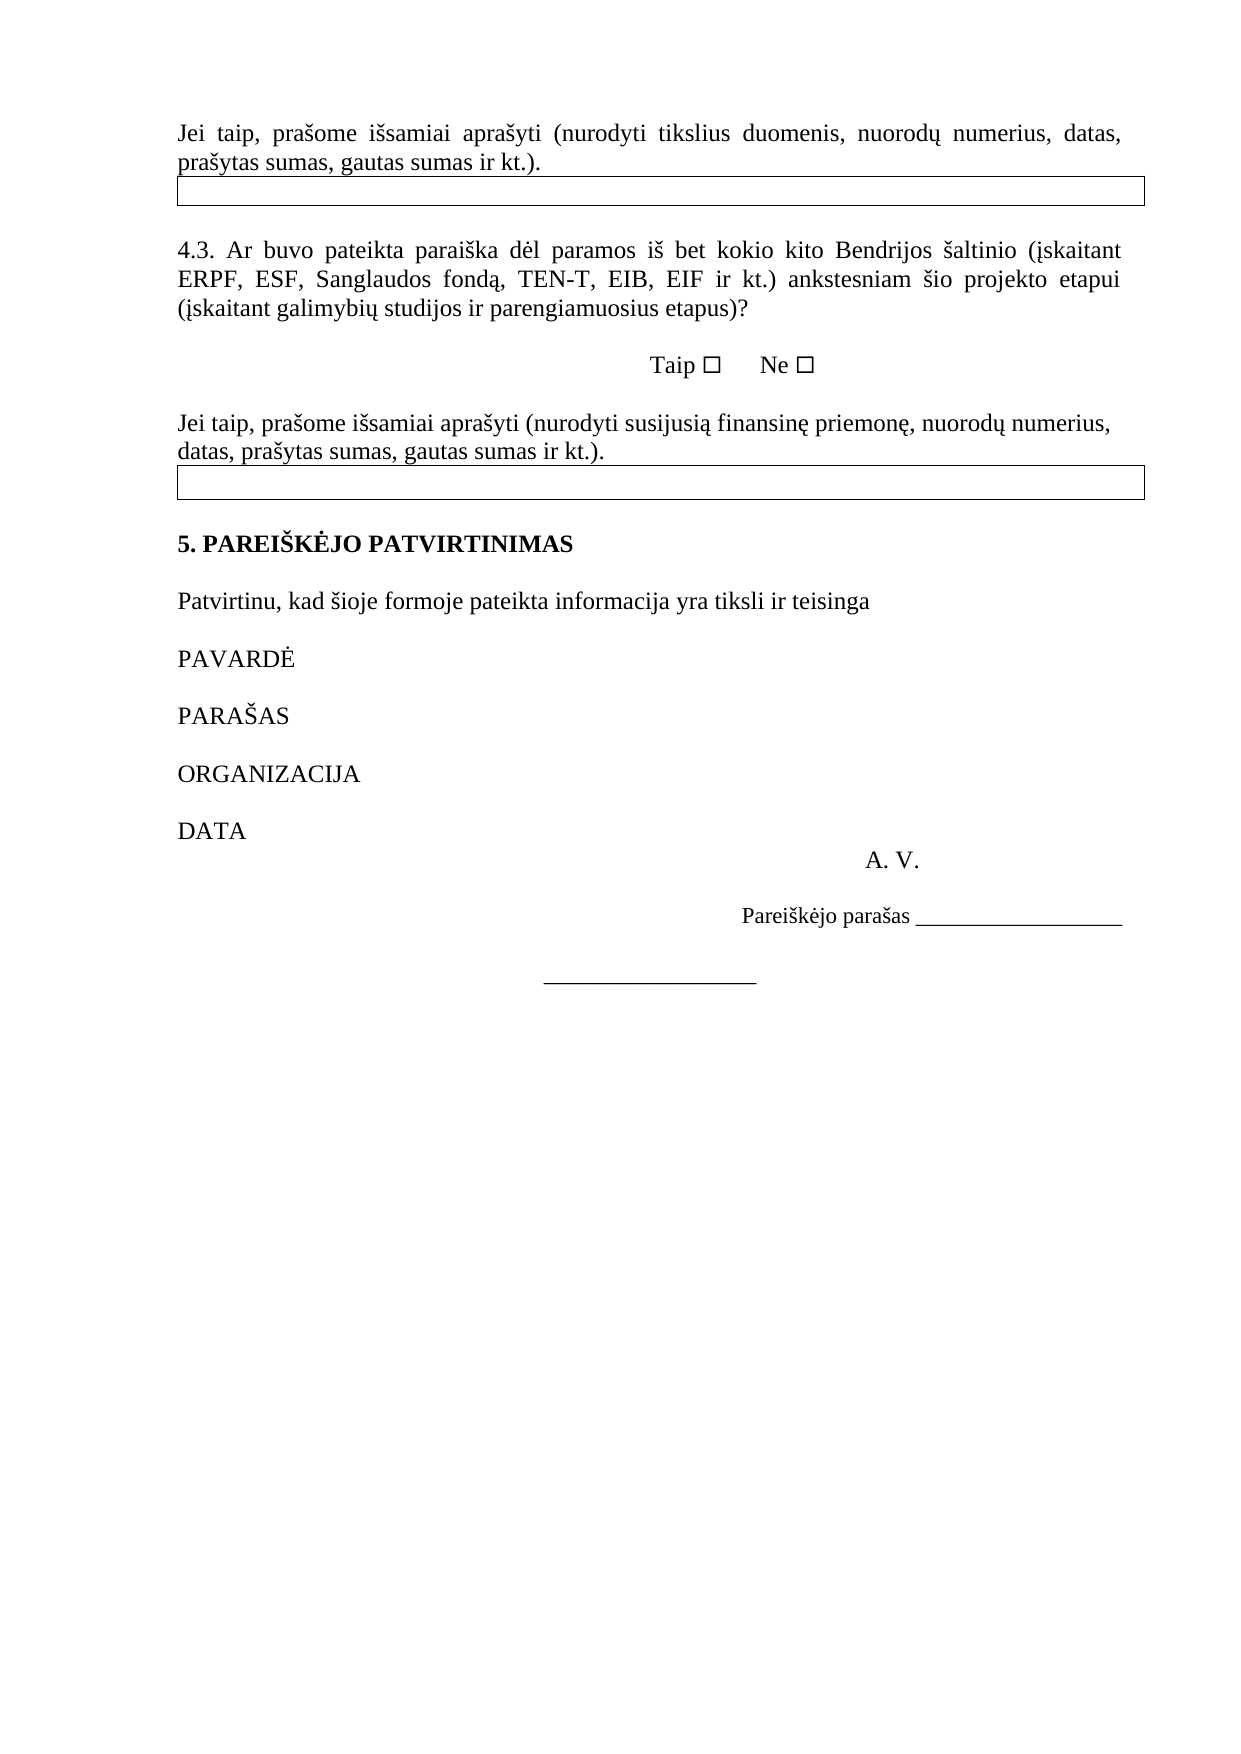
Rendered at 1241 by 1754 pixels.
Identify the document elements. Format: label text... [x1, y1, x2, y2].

text PAVARDĖ [177, 644, 1122, 672]
text Taip [] Ne [] [649, 350, 1122, 379]
text _________________ [177, 958, 1122, 986]
table_header [178, 177, 1144, 205]
text PARAŠAS [177, 701, 1122, 730]
text Patvirtinu, kad šioje formoje pateikta informacija yra tiksli ir teisinga [177, 586, 1122, 615]
text 4.3. Ar buvo pateikta paraiška dėl paramos iš bet kokio kito Bendrijos šaltinio (įskaitant ERPF, ESF, Sanglaudos fondą, TEN-T, EIB, EIF ir kt.) ankstesniam šio projekto etapui (įskaitant galimybių studijos ir parengiamuosius etapus)? [177, 235, 1122, 321]
text 5. PAREIŠKĖJO PATVIRTINIMAS [177, 529, 1122, 557]
table_header [178, 466, 1144, 499]
text Jei taip, prašome išsamiai aprašyti (nurodyti tikslius duomenis, nuorodų numerius, datas, prašytas sumas, gautas sumas ir kt.). [177, 118, 1122, 176]
text A. V. [865, 845, 1122, 874]
text Jei taip, prašome išsamiai aprašyti (nurodyti susijusią finansinę priemonę, nuorodų numerius, datas, prašytas sumas, gautas sumas ir kt.). [177, 408, 1122, 465]
text Pareiškėjo parašas __________________ [177, 902, 1122, 929]
text DATA [177, 816, 1122, 845]
text ORGANIZACIJA [177, 759, 1122, 787]
